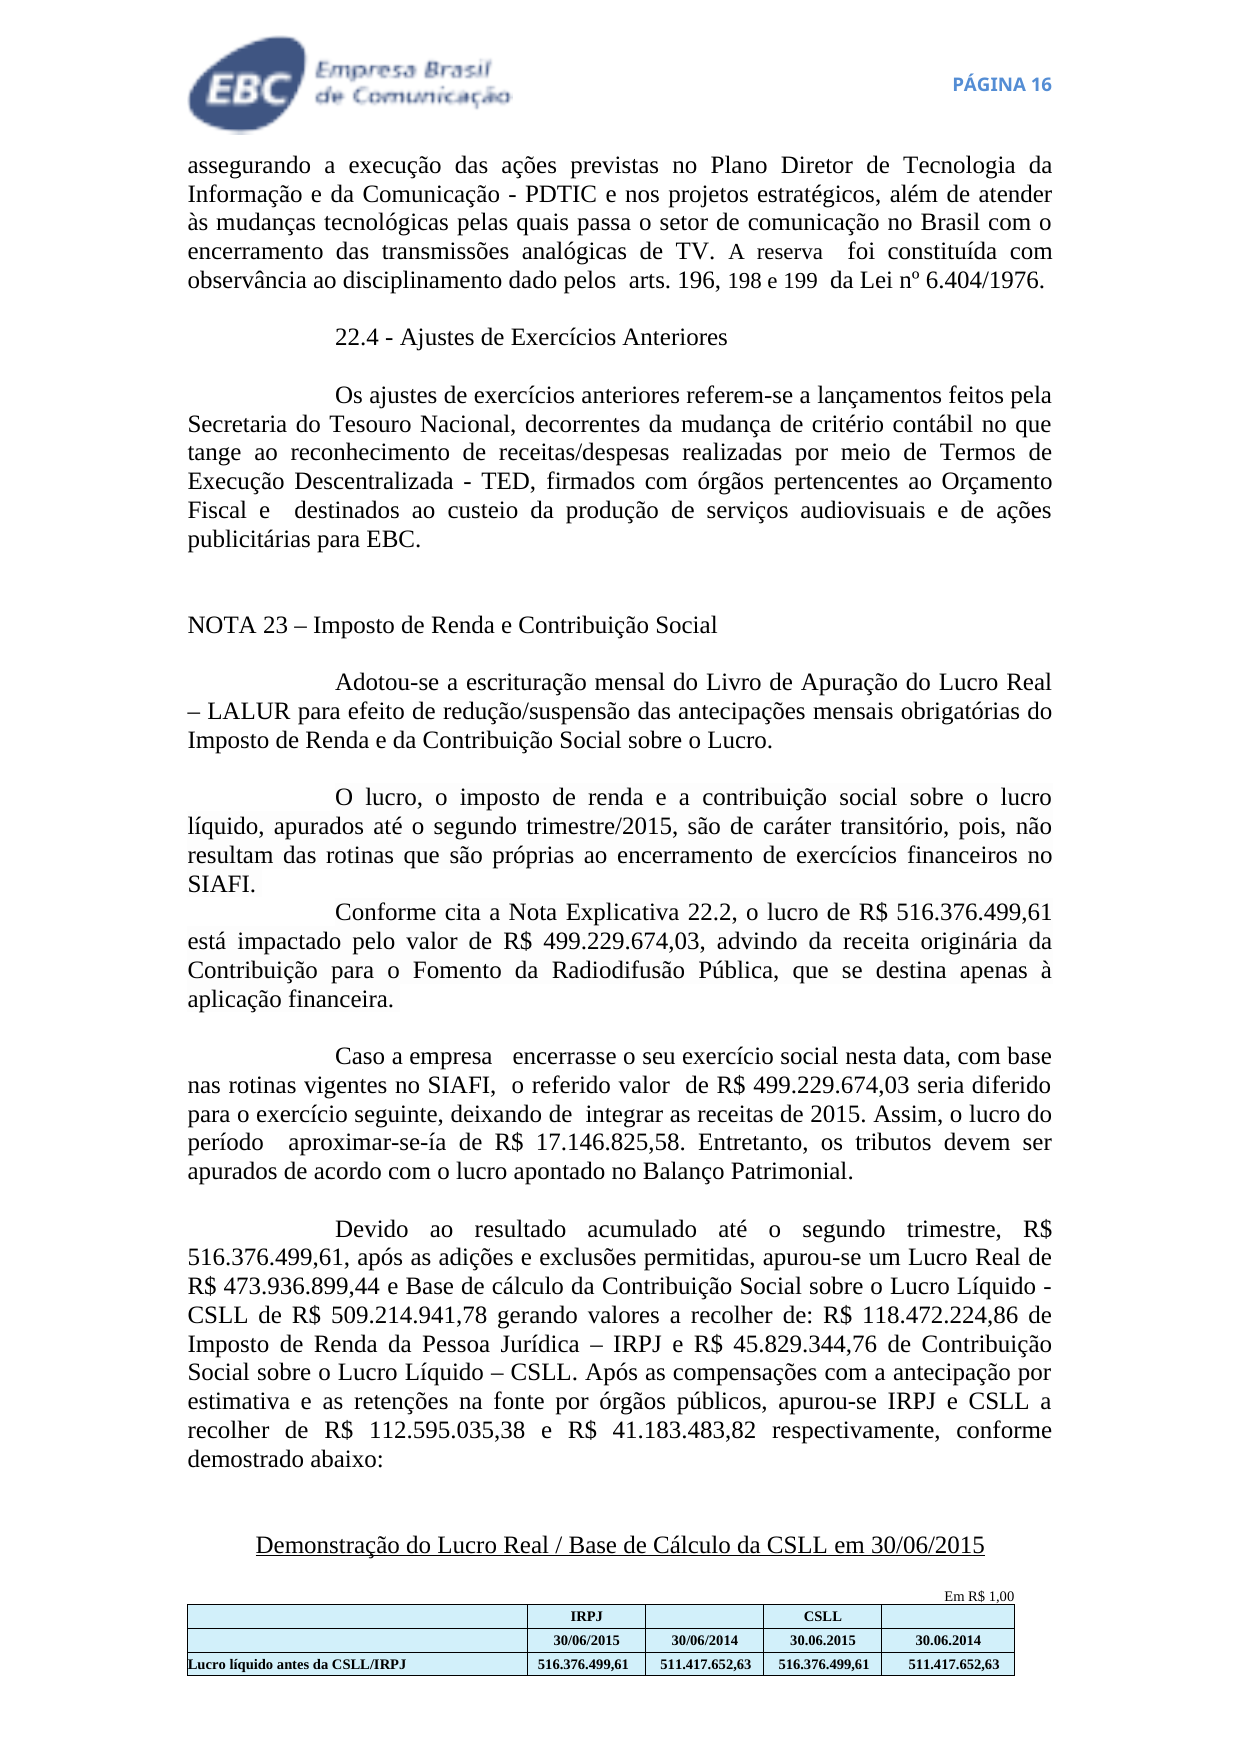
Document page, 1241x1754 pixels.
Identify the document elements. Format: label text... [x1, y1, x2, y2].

table_cell [1015, 1628, 1240, 1652]
table_header CSLL [764, 1605, 881, 1628]
table_cell Lucro líquido antes da CSLL/IRPJ [188, 1653, 527, 1675]
table_cell 516.376.499,61 [764, 1653, 881, 1675]
table_cell 30.06.2014 [882, 1629, 1014, 1652]
table_header [1015, 1604, 1240, 1628]
text O lucro, o imposto de renda e a contribuição social sobre o lucro líquido, apurados até o segundo trimestre/2015, são de caráter transitório, pois, não resultam das rotinas que são próprias ao encerramento de exercícios financeiros no SIAFI. [187, 782, 1053, 897]
text Devido ao resultado acumulado até o segundo trimestre, R$ 516.376.499,61, após as adições e exclusões permitidas, apurou-se um Lucro Real de R$ 473.936.899,44 e Base de cálculo da Contribuição Social sobre o Lucro Líquido - CSLL de R$ 509.214.941,78 gerando valores a recolher de: R$ 118.472.224,86 de Imposto de Renda da Pessoa Jurídica – IRPJ e R$ 45.829.344,76 de Contribuição Social sobre o Lucro Líquido – CSLL. Após as compensações com a antecipação por estimativa e as retenções na fonte por órgãos públicos, apurou-se IRPJ e CSLL a recolher de R$ 112.595.035,38 e R$ 41.183.483,82 respectivamente, conforme demostrado abaixo: [187, 1214, 1053, 1472]
table_cell 511.417.652,63 [646, 1653, 763, 1675]
table_cell [188, 1629, 527, 1652]
table_header [646, 1605, 763, 1628]
text Caso a empresa encerrasse o seu exercício social nesta data, com base nas rotinas vigentes no SIAFI, o referido valor de R$ 499.229.674,03 seria diferido para o exercício seguinte, deixando de integrar as receitas de 2015. Assim, o lucro do período aproximar-se-ía de R$ 17.146.825,58. Entretanto, os tributos devem ser apurados de acordo com o lucro apontado no Balanço Patrimonial. [187, 1041, 1053, 1185]
text NOTA 23 – Imposto de Renda e Contribuição Social [187, 610, 1053, 639]
text Conforme cita a Nota Explicativa 22.2, o lucro de R$ 516.376.499,61 está impactado pelo valor de R$ 499.229.674,03, advindo da receita originária da Contribuição para o Fomento da Radiodifusão Pública, que se destina apenas à aplicação financeira. [187, 897, 1053, 1012]
text Os ajustes de exercícios anteriores referem-se a lançamentos feitos pela Secretaria do Tesouro Nacional, decorrentes da mudança de critério contábil no que tange ao reconhecimento de receitas/despesas realizadas por meio de Termos de Execução Descentralizada - TED, firmados com órgãos pertencentes ao Orçamento Fiscal e destinados ao custeio da produção de serviços audiovisuais e de ações publicitárias para EBC. [187, 380, 1053, 552]
text Demonstração do Lucro Real / Base de Cálculo da CSLL em 30/06/2015 [187, 1530, 1053, 1559]
text 22.4 - Ajustes de Exercícios Anteriores [187, 322, 1053, 351]
table_cell 30.06.2015 [764, 1629, 881, 1652]
text assegurando a execução das ações previstas no Plano Diretor de Tecnologia da Informação e da Comunicação - PDTIC e nos projetos estratégicos, além de atender às mudanças tecnológicas pelas quais passa o setor de comunicação no Brasil com o encerramento das transmissões analógicas de TV. A reserva foi constituída com observância ao disciplinamento dado pelos arts. 196, 198 e 199 da Lei nº 6.404/1976. [187, 150, 1053, 294]
table_cell [1015, 1652, 1240, 1675]
table_cell 511.417.652,63 [882, 1653, 1014, 1675]
table_header [882, 1605, 1014, 1628]
text Em R$ 1,00 [187, 1587, 1014, 1604]
table_cell 30/06/2015 [528, 1629, 645, 1652]
table_cell 30/06/2014 [646, 1629, 763, 1652]
table_cell 516.376.499,61 [528, 1653, 645, 1675]
table_header IRPJ [528, 1605, 645, 1628]
text Adotou-se a escrituração mensal do Livro de Apuração do Lucro Real – LALUR para efeito de redução/suspensão das antecipações mensais obrigatórias do Imposto de Renda e da Contribuição Social sobre o Lucro. [187, 667, 1053, 754]
table_header [188, 1605, 527, 1628]
